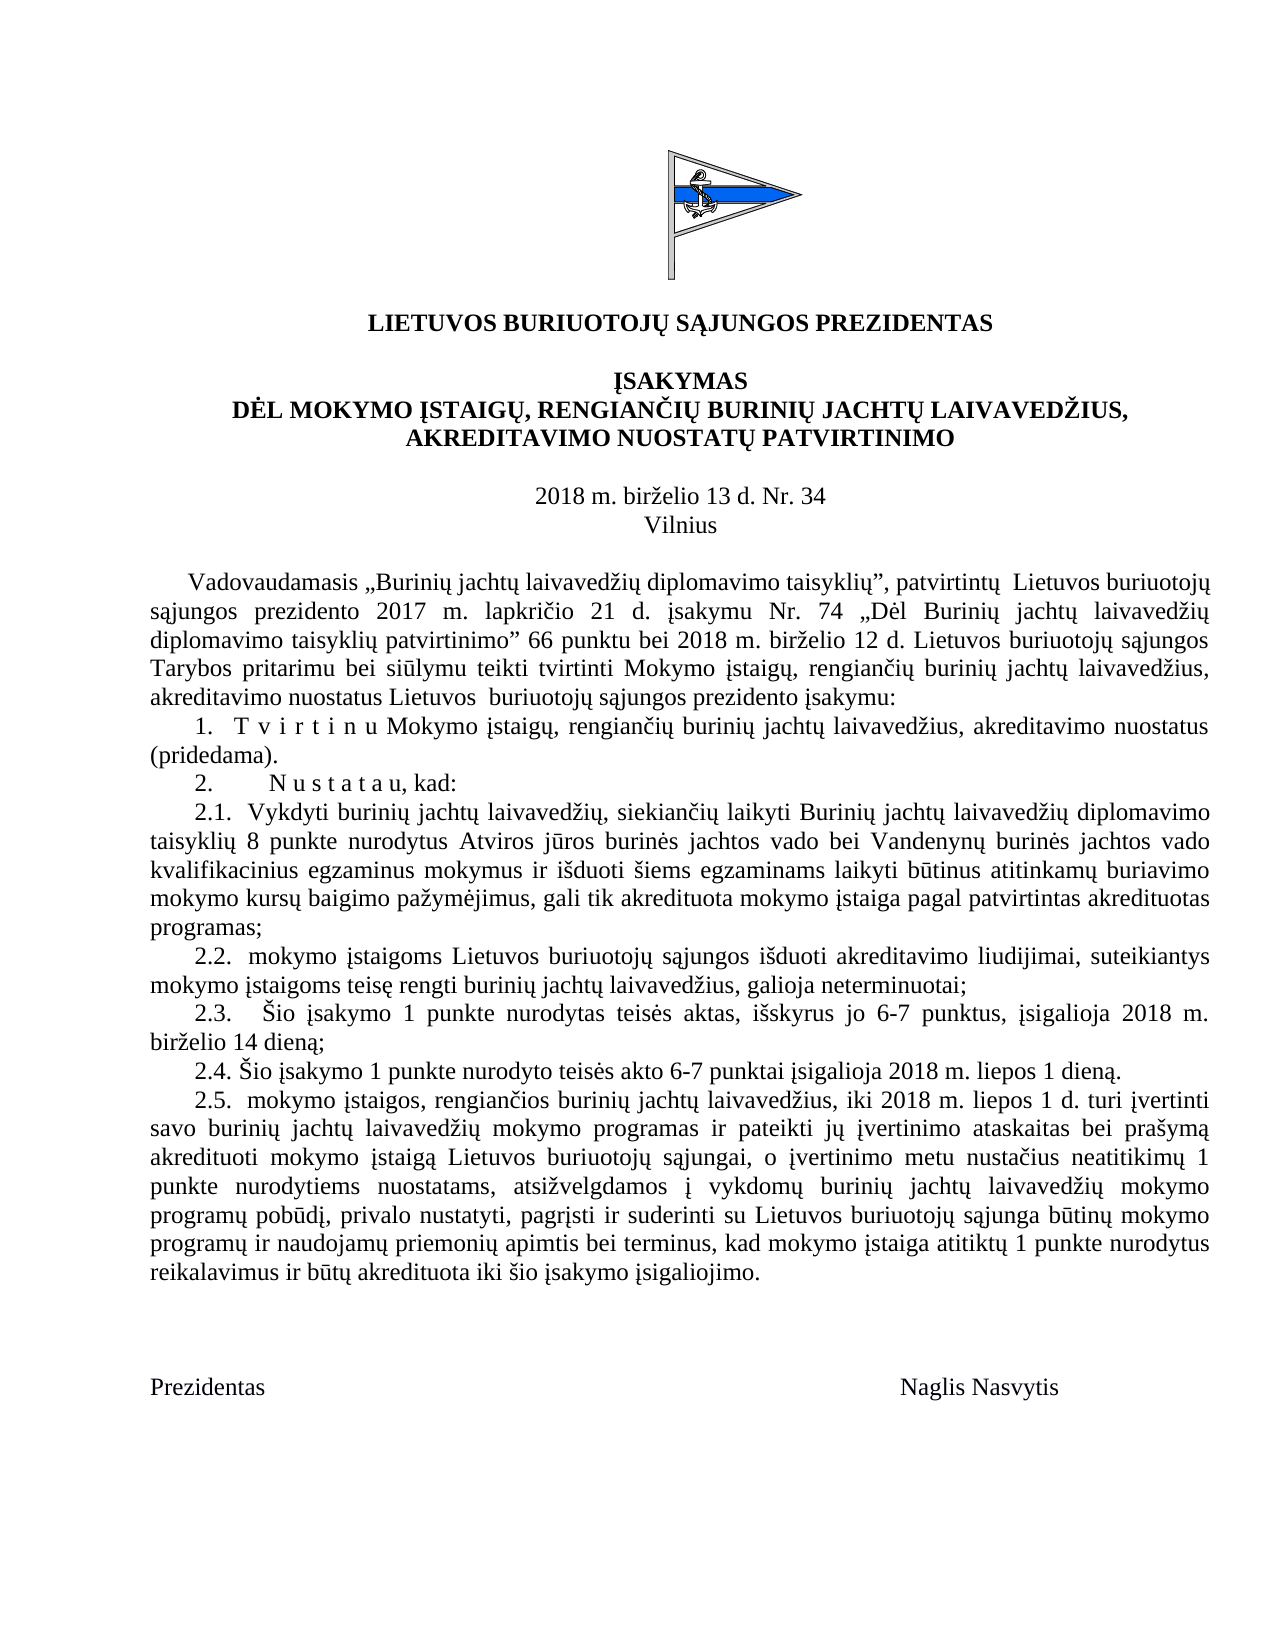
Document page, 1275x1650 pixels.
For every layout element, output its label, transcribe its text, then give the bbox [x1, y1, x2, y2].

text 2.1. Vykdyti burinių jachtų laivavedžių, siekiančių laikyti Burinių jachtų laivavedžių diplomavimo taisyklių 8 punkte nurodytus Atviros jūros burinės jachtos vado bei Vandenynų burinės jachtos vado kvalifikacinius egzaminus mokymus ir išduoti šiems egzaminams laikyti būtinus atitinkamų buriavimo mokymo kursų baigimo pažymėjimus, gali tik akredituota mokymo įstaiga pagal patvirtintas akredituotas programas; [150, 797, 1211, 941]
text Prezidentas Naglis Nasvytis [150, 1372, 1211, 1401]
text LIETUVOS BURIUOTOJŲ SĄJUNGOS PREZIDENTAS [150, 308, 1211, 337]
text 2.2. mokymo įstaigoms Lietuvos buriuotojų sąjungos išduoti akreditavimo liudijimai, suteikiantys mokymo įstaigoms teisę rengti burinių jachtų laivavedžius, galioja neterminuotai; [150, 941, 1211, 998]
text Vadovaudamasis „Burinių jachtų laivavedžių diplomavimo taisyklių”, patvirtintų Lietuvos buriuotojų sąjungos prezidento 2017 m. lapkričio 21 d. įsakymu Nr. 74 „Dėl Burinių jachtų laivavedžių diplomavimo taisyklių patvirtinimo” 66 punktu bei 2018 m. birželio 12 d. Lietuvos buriuotojų sąjungos Tarybos pritarimu bei siūlymu teikti tvirtinti Mokymo įstaigų, rengiančių burinių jachtų laivavedžius, akreditavimo nuostatus Lietuvos buriuotojų sąjungos prezidento įsakymu: [150, 567, 1211, 711]
text 2.4. Šio įsakymo 1 punkte nurodyto teisės akto 6-7 punktai įsigalioja 2018 m. liepos 1 dieną. [194, 1056, 1211, 1085]
text ĮSAKYMAS [150, 366, 1211, 395]
text Vilnius [150, 510, 1211, 538]
text 2.5. mokymo įstaigos, rengiančios burinių jachtų laivavedžius, iki 2018 m. liepos 1 d. turi įvertinti savo burinių jachtų laivavedžių mokymo programas ir pateikti jų įvertinimo ataskaitas bei prašymą akredituoti mokymo įstaigą Lietuvos buriuotojų sąjungai, o įvertinimo metu nustačius neatitikimų 1 punkte nurodytiems nuostatams, atsižvelgdamos į vykdomų burinių jachtų laivavedžių mokymo programų pobūdį, privalo nustatyti, pagrįsti ir suderinti su Lietuvos buriuotojų sąjunga būtinų mokymo programų ir naudojamų priemonių apimtis bei terminus, kad mokymo įstaiga atitiktų 1 punkte nurodytus reikalavimus ir būtų akredituota iki šio įsakymo įsigaliojimo. [150, 1085, 1211, 1286]
text 2018 m. birželio 13 d. Nr. 34 [150, 481, 1211, 510]
text DĖL MOKYMO ĮSTAIGŲ, RENGIANČIŲ BURINIŲ JACHTŲ LAIVAVEDŽIUS, AKREDITAVIMO NUOSTATŲ PATVIRTINIMO [150, 395, 1211, 452]
text 2. N u s t a t a u, kad: [187, 768, 1211, 797]
text 1. T v i r t i n u Mokymo įstaigų, rengiančių burinių jachtų laivavedžius, akreditavimo nuostatus (pridedama). [150, 711, 1211, 768]
text 2.3. Šio įsakymo 1 punkte nurodytas teisės aktas, išskyrus jo 6-7 punktus, įsigalioja 2018 m. birželio 14 dieną; [150, 998, 1211, 1056]
